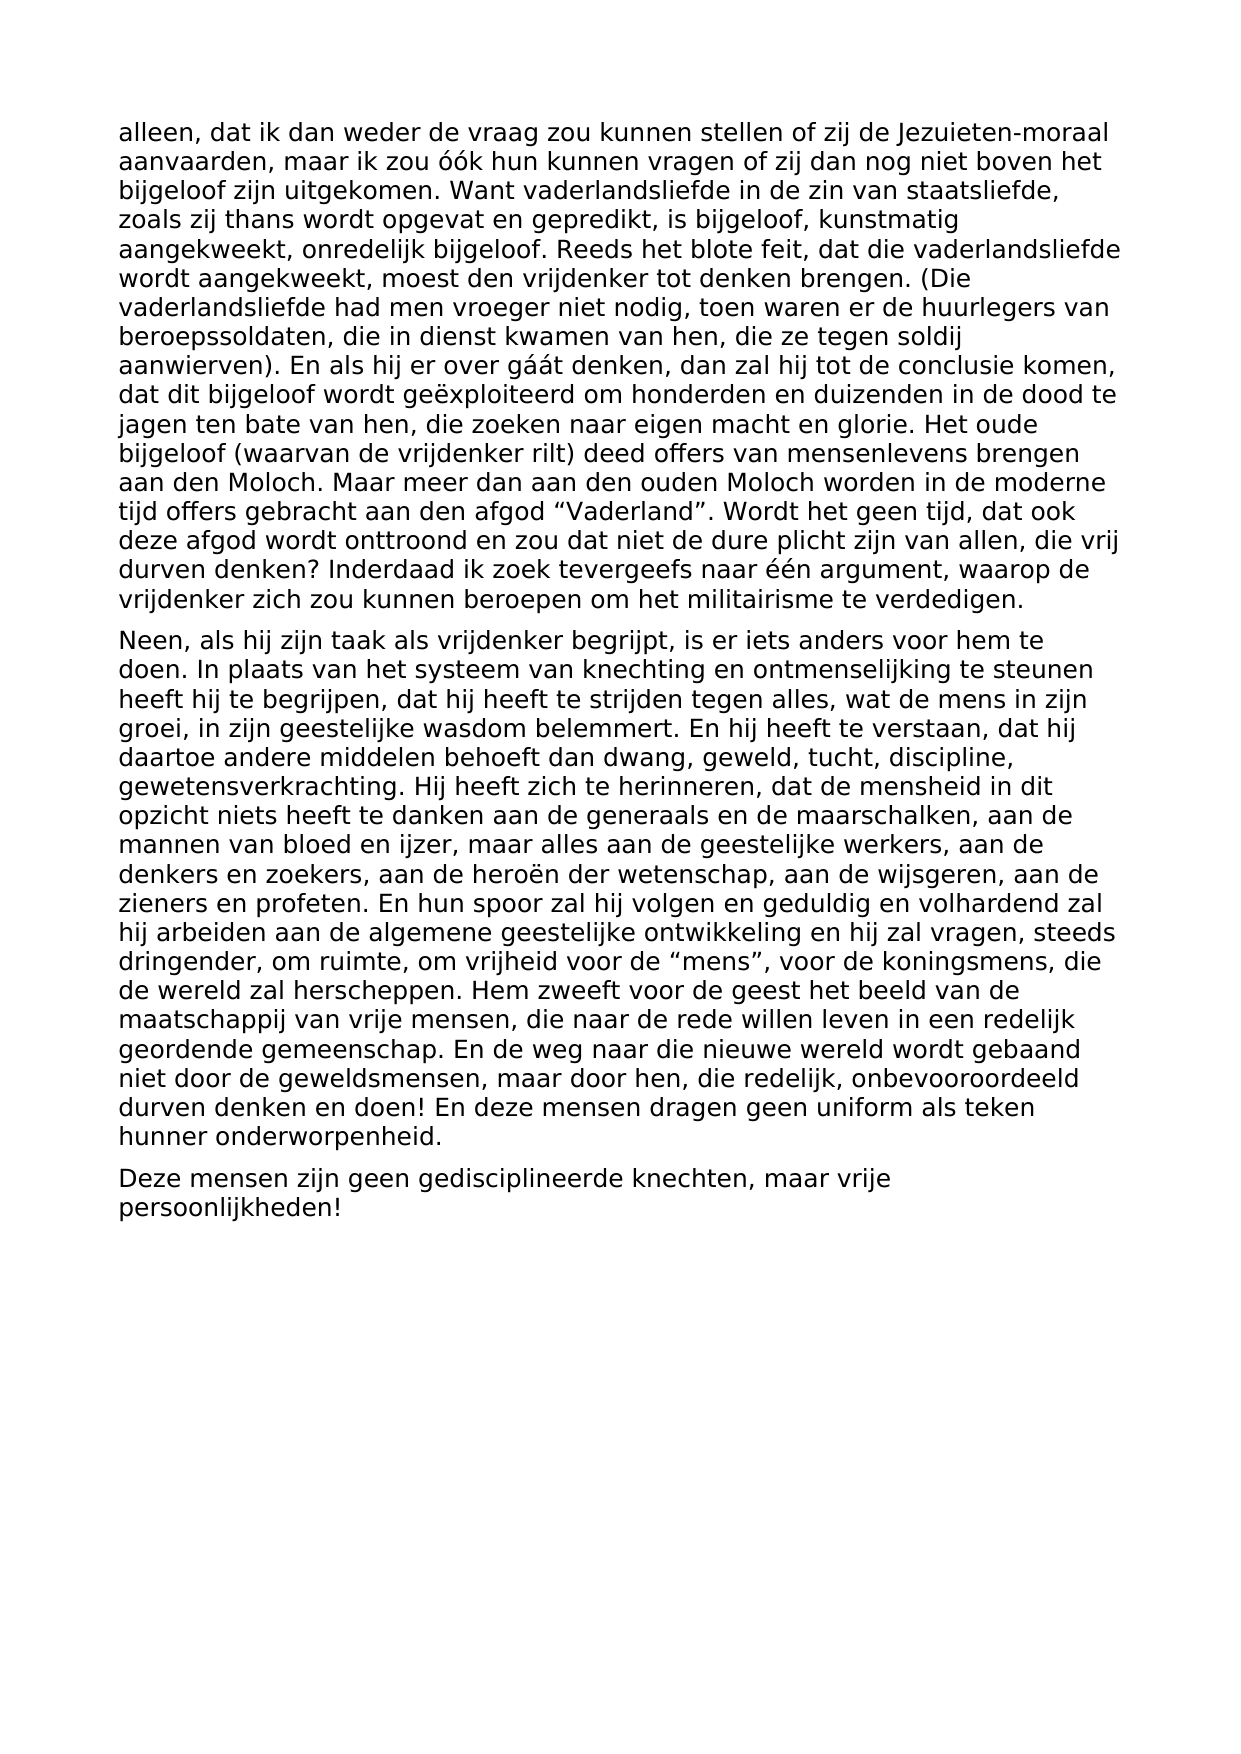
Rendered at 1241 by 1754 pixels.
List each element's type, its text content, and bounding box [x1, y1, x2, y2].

text alleen, dat ik dan weder de vraag zou kunnen stellen of zij de Jezuieten-moraal aanvaarden, maar ik zou óók hun kunnen vragen of zij dan nog niet boven het bijgeloof zijn uitgekomen. Want vaderlandsliefde in de zin van staatsliefde, zoals zij thans wordt opgevat en gepredikt, is bijgeloof, kunstmatig aangekweekt, onredelijk bijgeloof. Reeds het blote feit, dat die vaderlandsliefde wordt aangekweekt, moest den vrijdenker tot denken brengen. (Die vaderlandsliefde had men vroeger niet nodig, toen waren er de huurlegers van beroepssoldaten, die in dienst kwamen van hen, die ze tegen soldij aanwierven). En als hij er over gáát denken, dan zal hij tot de conclusie komen, dat dit bijgeloof wordt geëxploiteerd om honderden en duizenden in de dood te jagen ten bate van hen, die zoeken naar eigen macht en glorie. Het oude bijgeloof (waarvan de vrijdenker rilt) deed offers van mensenlevens brengen aan den Moloch. Maar meer dan aan den ouden Moloch worden in de moderne tijd offers gebracht aan den afgod “Vaderland”. Wordt het geen tijd, dat ook deze afgod wordt onttroond en zou dat niet de dure plicht zijn van allen, die vrij durven denken? Inderdaad ik zoek tevergeefs naar één argument, waarop de vrijdenker zich zou kunnen beroepen om het militairisme te verdedigen. [118, 118, 1122, 614]
text Deze mensen zijn geen gedisciplineerde knechten, maar vrije persoonlijkheden! [118, 1164, 1122, 1222]
text Neen, als hij zijn taak als vrijdenker begrijpt, is er iets anders voor hem te doen. In plaats van het systeem van knechting en ontmenselijking te steunen heeft hij te begrijpen, dat hij heeft te strijden tegen alles, wat de mens in zijn groei, in zijn geestelijke wasdom belemmert. En hij heeft te verstaan, dat hij daartoe andere middelen behoeft dan dwang, geweld, tucht, discipline, gewetensverkrachting. Hij heeft zich te herinneren, dat de mensheid in dit opzicht niets heeft te danken aan de generaals en de maarschalken, aan de mannen van bloed en ijzer, maar alles aan de geestelijke werkers, aan de denkers en zoekers, aan de heroën der wetenschap, aan de wijsgeren, aan de zieners en profeten. En hun spoor zal hij volgen en geduldig en volhardend zal hij arbeiden aan de algemene geestelijke ontwikkeling en hij zal vragen, steeds dringender, om ruimte, om vrijheid voor de “mens”, voor de koningsmens, die de wereld zal herscheppen. Hem zweeft voor de geest het beeld van de maatschappij van vrije mensen, die naar de rede willen leven in een redelijk geordende gemeenschap. En de weg naar die nieuwe wereld wordt gebaand niet door de geweldsmensen, maar door hen, die redelijk, onbevooroordeeld durven denken en doen! En deze mensen dragen geen uniform als teken hunner onderworpenheid. [118, 626, 1122, 1151]
